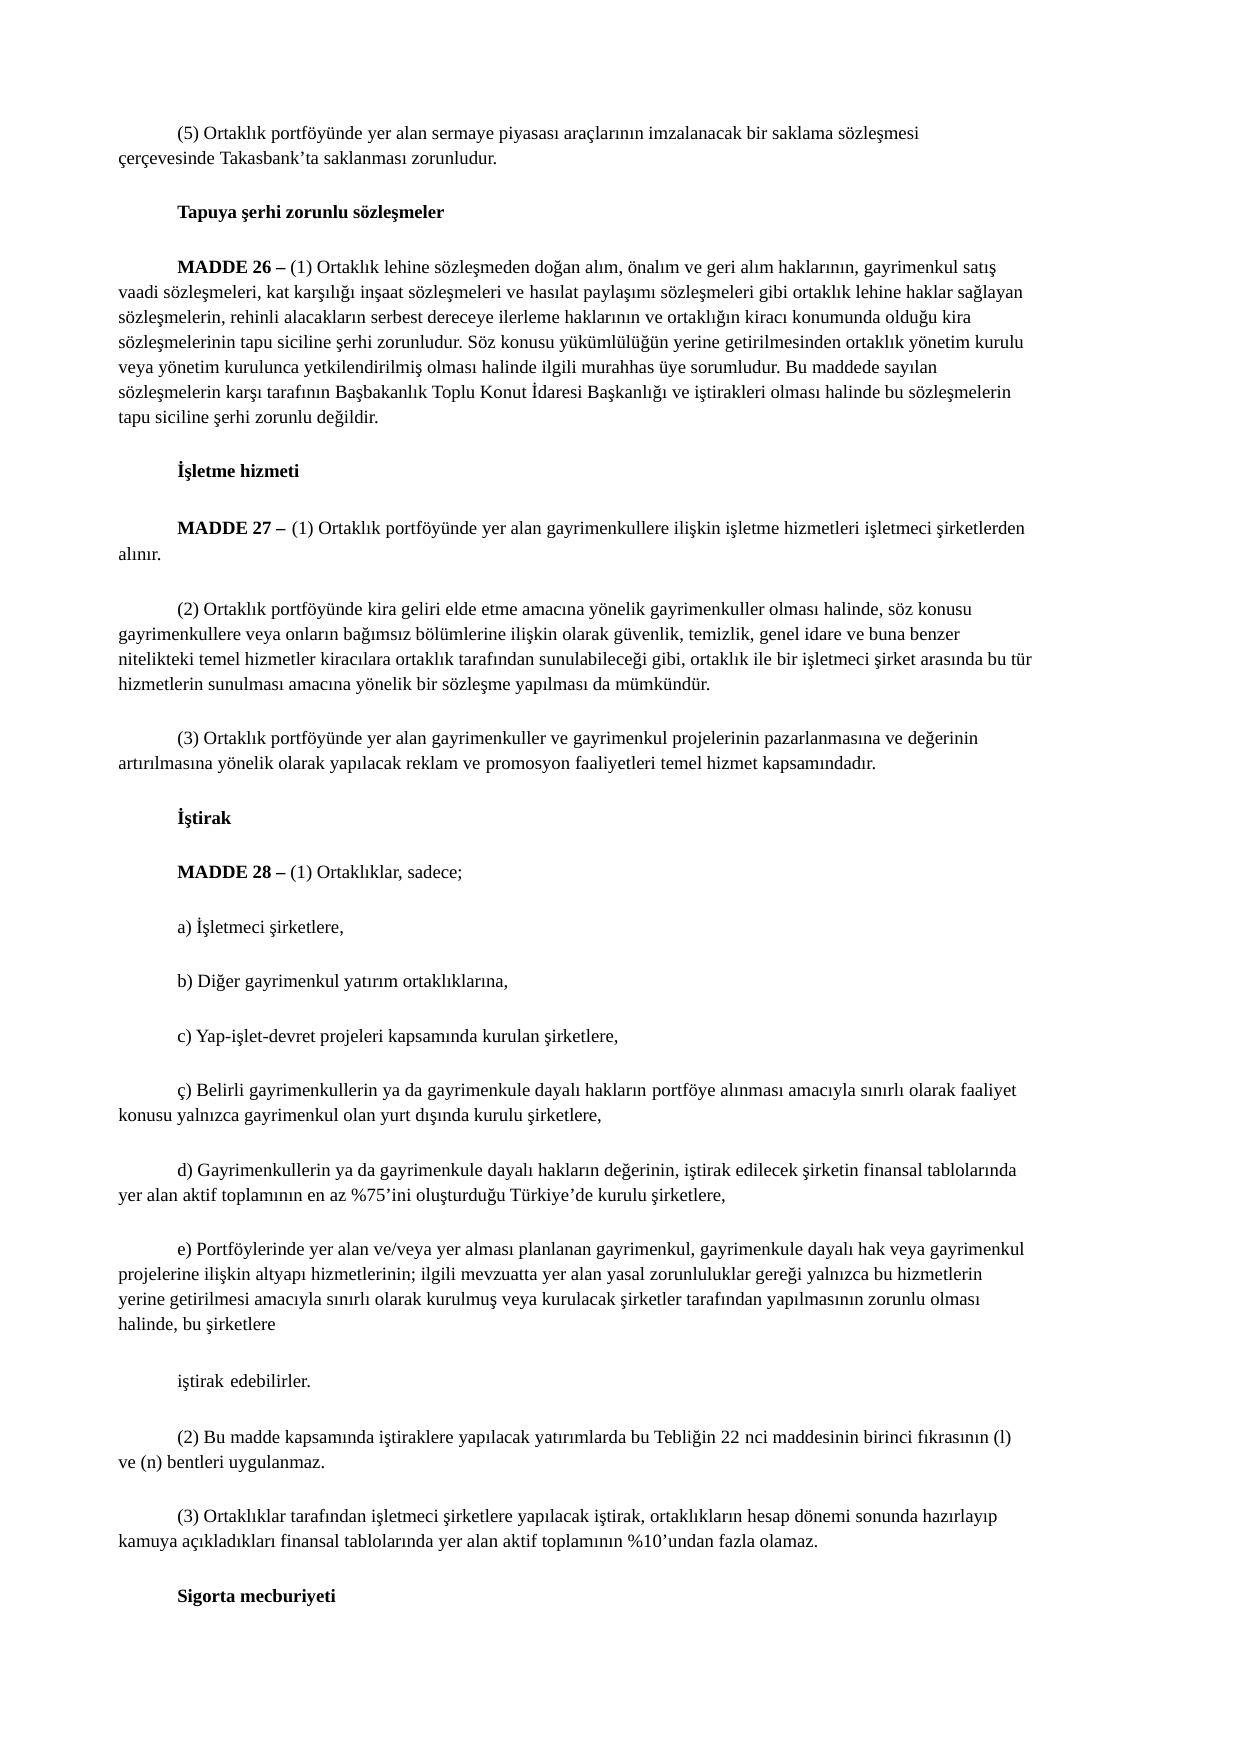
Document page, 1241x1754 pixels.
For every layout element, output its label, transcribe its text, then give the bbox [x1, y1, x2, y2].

table_cell (5) Ortaklık portföyünde yer alan sermaye piyasası araçlarının imzalanacak bir saklama sözleşmesi çerçevesinde Takasbank’ta saklanması zorunludur. Tapuya şerhi zorunlu sözleşmeler MADDE 26 – (1) Ortaklık lehine sözleşmeden doğan alım, önalım ve geri alım haklarının, gayrimenkul satış vaadi sözleşmeleri, kat karşılığı inşaat sözleşmeleri ve hasılat paylaşımı sözleşmeleri gibi ortaklık lehine haklar sağlayan sözleşmelerin, rehinli alacakların serbest dereceye ilerleme haklarının ve ortaklığın kiracı konumunda olduğu kira sözleşmelerinin tapu siciline şerhi zorunludur. Söz konusu yükümlülüğün yerine getirilmesinden ortaklık yönetim kurulu veya yönetim kurulunca yetkilendirilmiş olması halinde ilgili murahhas üye sorumludur. Bu maddede sayılan sözleşmelerin karşı tarafının Başbakanlık Toplu Konut İdaresi Başkanlığı ve iştirakleri olması halinde bu sözleşmelerin tapu siciline şerhi zorunlu değildir. İşletme hizmeti MADDE 27 – (1) Ortaklık portföyünde yer alan gayrimenkullere ilişkin işletme hizmetleri işletmeci şirketlerden alınır. (2) Ortaklık portföyünde kira geliri elde etme amacına yönelik gayrimenkuller olması halinde, söz konusu gayrimenkullere veya onların bağımsız bölümlerine ilişkin olarak güvenlik, temizlik, genel idare ve buna benzer nitelikteki temel hizmetler kiracılara ortaklık tarafından sunulabileceği gibi, ortaklık ile bir işletmeci şirket arasında bu tür hizmetlerin sunulması amacına yönelik bir sözleşme yapılması da mümkündür. (3) Ortaklık portföyünde yer alan gayrimenkuller ve gayrimenkul projelerinin pazarlanmasına ve değerinin artırılmasına yönelik olarak yapılacak reklam ve promosyon faaliyetleri temel hizmet kapsamındadır. İştirak MADDE 28 – (1) Ortaklıklar, sadece; a) İşletmeci şirketlere, b) Diğer gayrimenkul yatırım ortaklıklarına, c) Yap-işlet-devret projeleri kapsamında kurulan şirketlere, ç) Belirli gayrimenkullerin ya da gayrimenkule dayalı hakların portföye alınması amacıyla sınırlı olarak faaliyet konusu yalnızca gayrimenkul olan yurt dışında kurulu şirketlere, d) Gayrimenkullerin ya da gayrimenkule dayalı hakların değerinin, iştirak edilecek şirketin finansal tablolarında yer alan aktif toplamının en az %75’ini oluşturduğu Türkiye’de kurulu şirketlere, e) Portföylerinde yer alan ve/veya yer alması planlanan gayrimenkul, gayrimenkule dayalı hak veya gayrimenkul projelerine ilişkin altyapı hizmetlerinin; ilgili mevzuatta yer alan yasal zorunluluklar gereği yalnızca bu hizmetlerin yerine getirilmesi amacıyla sınırlı olarak kurulmuş veya kurulacak şirketler tarafından yapılmasının zorunlu olması halinde, bu şirketlere iştirak edebilirler. (2) Bu madde kapsamında iştiraklere yapılacak yatırımlarda bu Tebliğin 22 nci maddesinin birinci fıkrasının (l) ve (n) bentleri uygulanmaz. (3) Ortaklıklar tarafından işletmeci şirketlere yapılacak iştirak, ortaklıkların hesap dönemi sonunda hazırlayıp kamuya açıkladıkları finansal tablolarında yer alan aktif toplamının %10’undan fazla olamaz. Sigorta mecburiyeti [118, 118, 1034, 1636]
